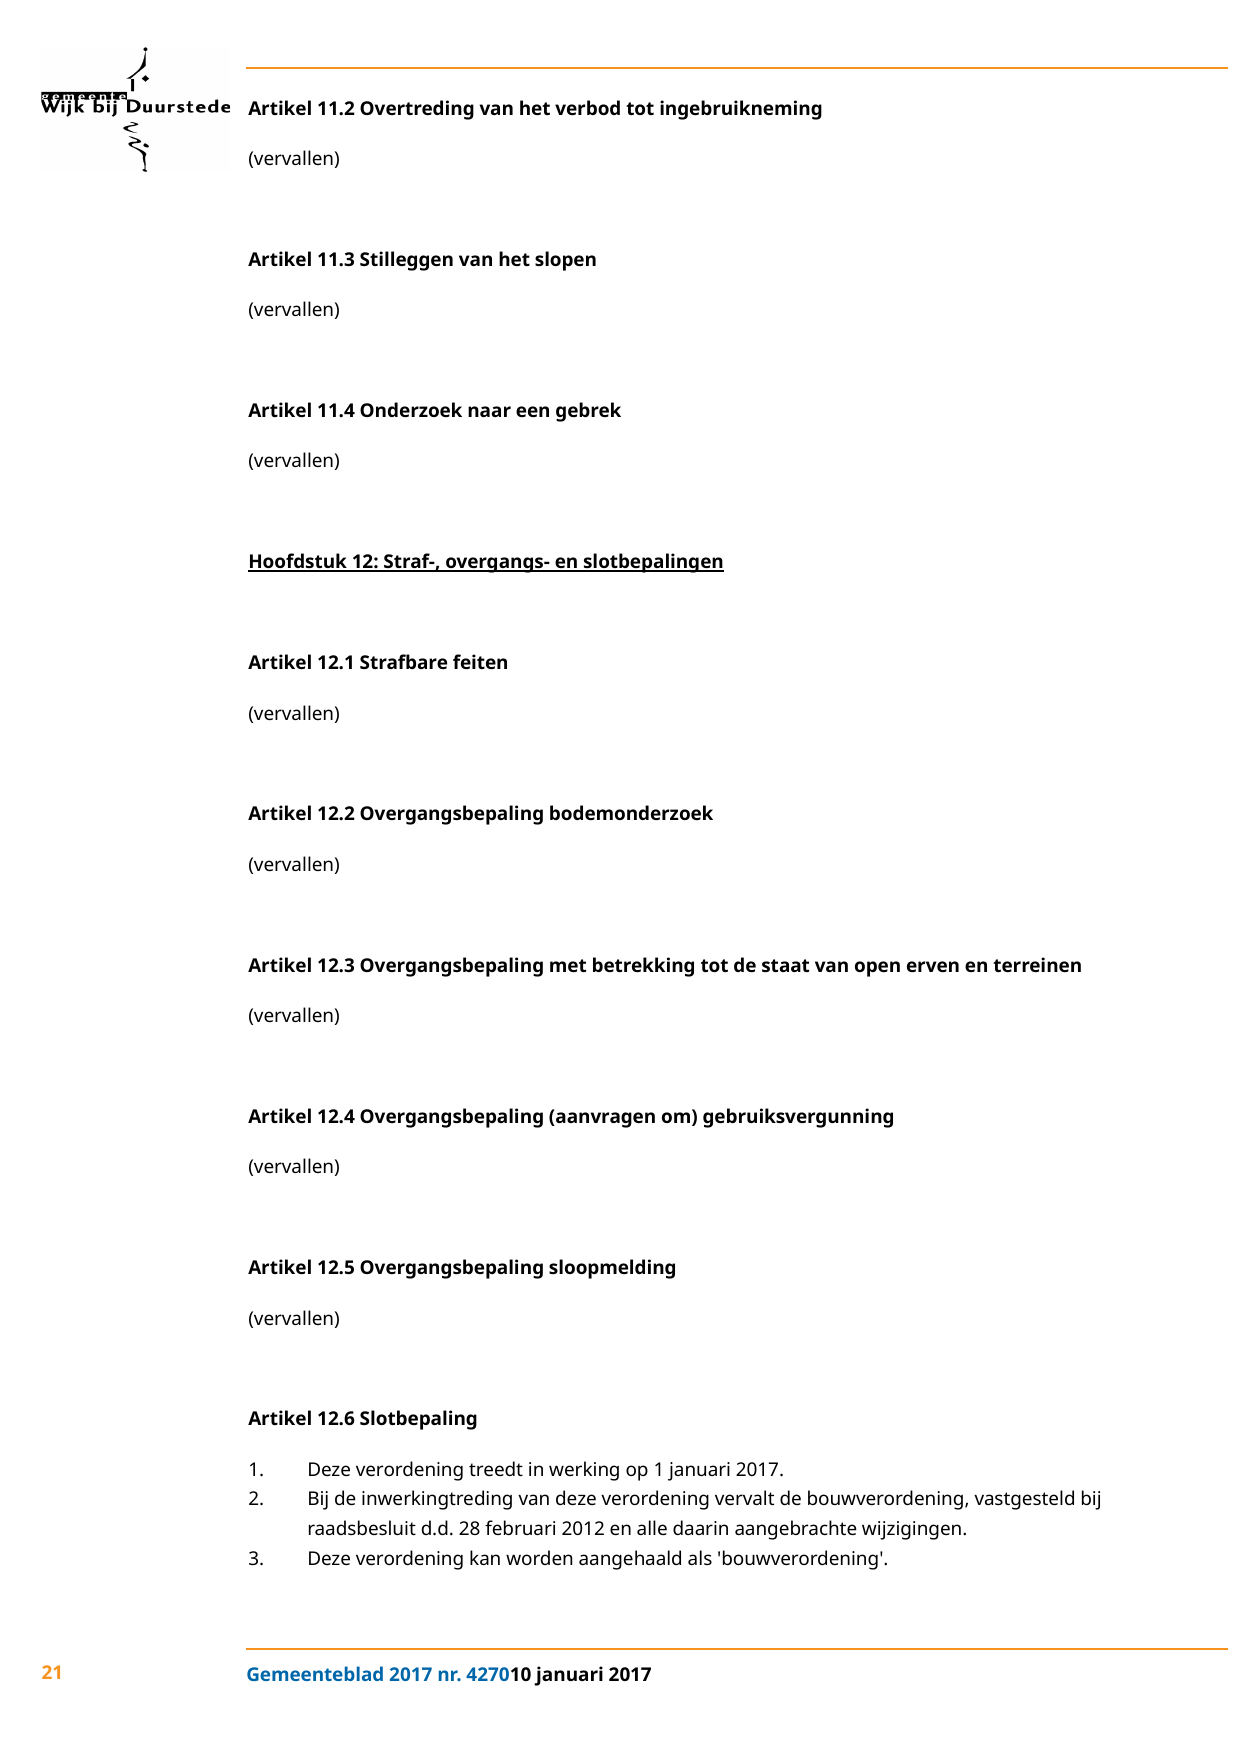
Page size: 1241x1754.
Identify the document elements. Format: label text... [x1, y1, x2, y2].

text Artikel 12.2 Overgangsbepaling bodemonderzoek [248, 801, 1152, 826]
text Artikel 11.3 Stilleggen van het slopen [248, 246, 1152, 272]
text Artikel 12.4 Overgangsbepaling (aanvragen om) gebruiksvergunning [248, 1103, 1152, 1129]
text (vervallen) [248, 1305, 1152, 1331]
text (vervallen) [248, 296, 1152, 322]
text (vervallen) [248, 700, 1152, 726]
text Artikel 12.1 Strafbare feiten [248, 649, 1152, 675]
text Artikel 11.2 Overtreding van het verbod tot ingebruikneming [248, 95, 1152, 121]
text Hoofdstuk 12: Straf-, overgangs- en slotbepalingen [248, 548, 1152, 574]
text (vervallen) [248, 145, 1152, 171]
text Artikel 12.3 Overgangsbepaling met betrekking tot de staat van open erven en terreinen [248, 952, 1152, 978]
text (vervallen) [248, 1002, 1152, 1028]
text Artikel 11.4 Onderzoek naar een gebrek [248, 397, 1152, 423]
text (vervallen) [248, 448, 1152, 473]
text (vervallen) [248, 851, 1152, 877]
text Artikel 12.6 Slotbepaling [248, 1406, 1152, 1431]
list Bij de inwerkingtreding van deze verordening vervalt de bouwverordening, vastgesteld bij raadsbesluit d.d. 28 februari 2012 en alle daarin aangebrachte wijzigingen. [248, 1486, 1152, 1541]
list Deze verordening treedt in werking op 1 januari 2017. [248, 1456, 1152, 1482]
text (vervallen) [248, 1153, 1152, 1179]
list Deze verordening kan worden aangehaald als 'bouwverordening'. [248, 1545, 1152, 1571]
text Artikel 12.5 Overgangsbepaling sloopmelding [248, 1254, 1152, 1280]
picture [41, 47, 231, 172]
